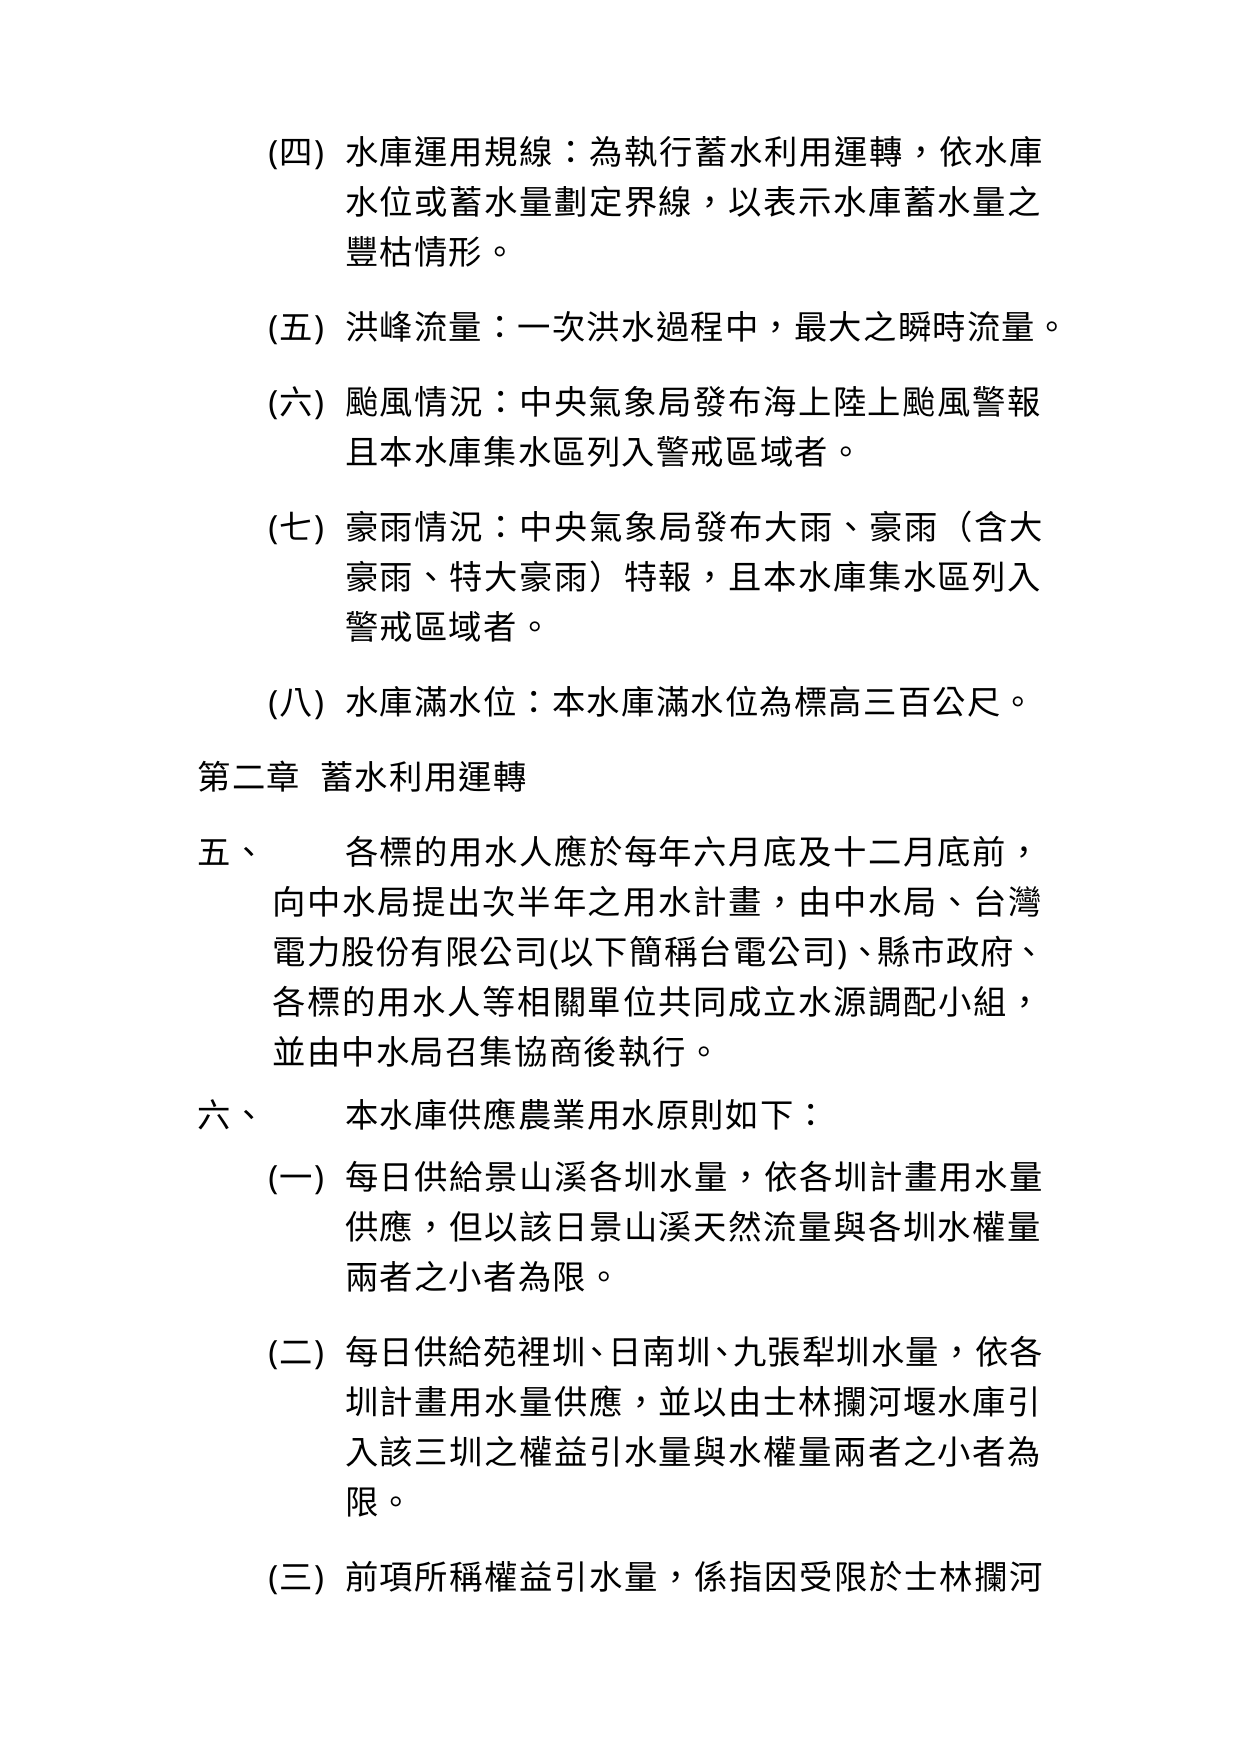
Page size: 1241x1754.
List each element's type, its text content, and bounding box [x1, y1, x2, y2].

list 本水庫供應農業用水原則如下： [197, 1087, 1043, 1137]
list 水庫運用規線：為執行蓄水利用運轉，依水庫水位或蓄水量劃定界線，以表示水庫蓄水量之豐枯情形。 [268, 124, 1043, 274]
list 洪峰流量：一次洪水過程中，最大之瞬時流量。 [268, 299, 1043, 349]
subtitle 第二章 蓄水利用運轉 [197, 749, 1043, 799]
list 每日供給苑裡圳、日南圳、九張犁圳水量，依各圳計畫用水量供應，並以由士林攔河堰水庫引入該三圳之權益引水量與水權量兩者之小者為限。 [268, 1324, 1043, 1524]
list 颱風情況：中央氣象局發布海上陸上颱風警報，且本水庫集水區列入警戒區域者。 [268, 374, 1043, 474]
list 每日供給景山溪各圳水量，依各圳計畫用水量供應，但以該日景山溪天然流量與各圳水權量兩者之小者為限。 [268, 1149, 1043, 1299]
list 各標的用水人應於每年六月底及十二月底前，向中水局提出次半年之用水計畫，由中水局、台灣電力股份有限公司(以下簡稱台電公司)、縣市政府、各標的用水人等相關單位共同成立水源調配小組，並由中水局召集協商後執行。 [197, 824, 1043, 1074]
list 水庫滿水位：本水庫滿水位為標高三百公尺。 [268, 674, 1043, 724]
list 豪雨情況：中央氣象局發布大雨、豪雨（含大豪雨、特大豪雨）特報，且本水庫集水區列入警戒區域者。 [268, 499, 1043, 649]
list 前項所稱權益引水量，係指因受限於士林攔河 [268, 1549, 1043, 1599]
